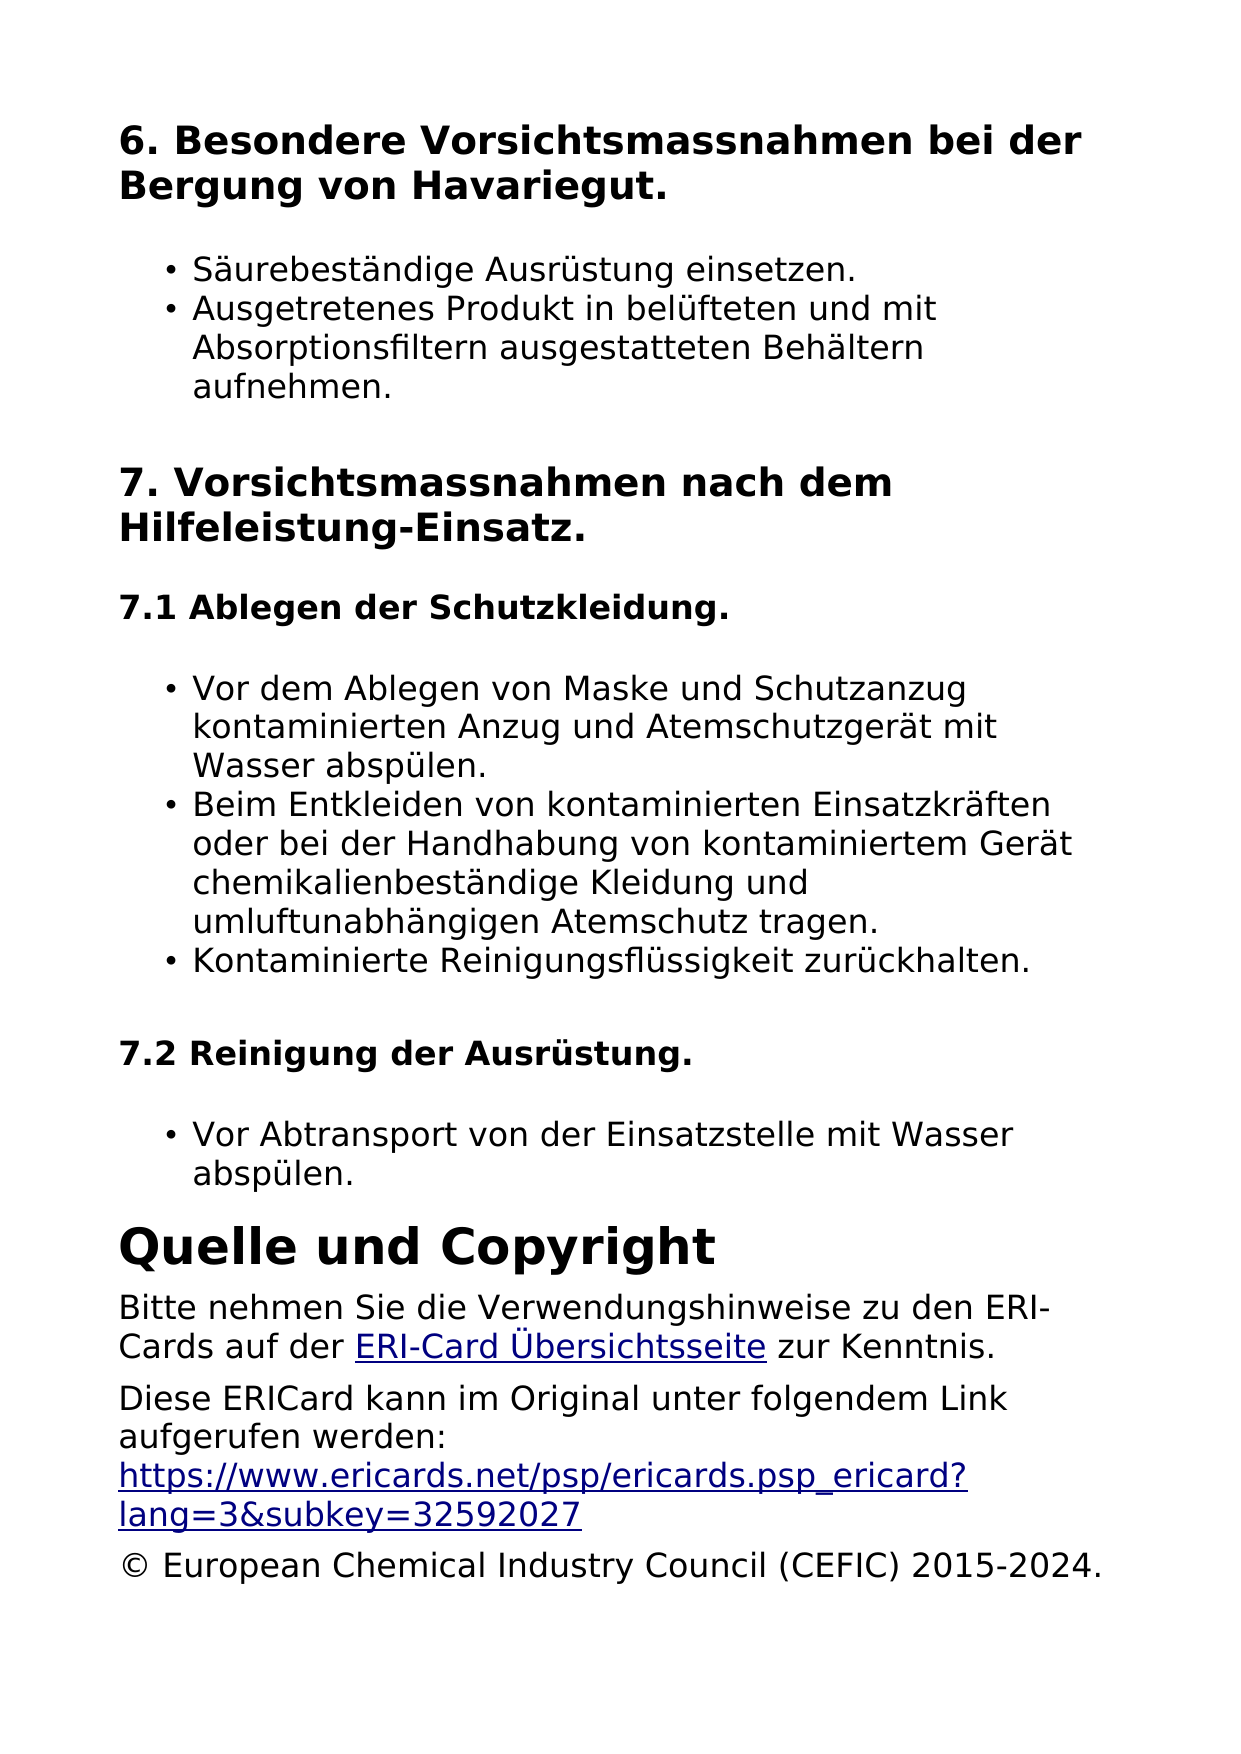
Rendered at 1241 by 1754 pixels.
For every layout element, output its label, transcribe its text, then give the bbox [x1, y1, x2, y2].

subtitle Quelle und Copyright [118, 1218, 1122, 1276]
list Vor Abtransport von der Einsatzstelle mit Wasser abspülen. [177, 1115, 1122, 1193]
text © European Chemical Industry Council (CEFIC) 2015-2024. [118, 1547, 1122, 1586]
subtitle 6. Besondere Vorsichtsmassnahmen bei der Bergung von Havariegut. [118, 118, 1122, 208]
subtitle 7.1 Ablegen der Schutzkleidung. [118, 588, 1122, 627]
subtitle 7.2 Reinigung der Ausrüstung. [118, 1034, 1122, 1073]
list Vor dem Ablegen von Maske und Schutzanzug kontaminierten Anzug und Atemschutzgerät mit Wasser abspülen. [177, 669, 1122, 786]
text Diese ERICard kann im Original unter folgendem Link aufgerufen werden: https://www.ericards.net/psp/ericards.psp_ericard?lang=3&subkey=32592027 [118, 1379, 1122, 1534]
text Bitte nehmen Sie die Verwendungshinweise zu den ERI-Cards auf der ERI-Card Übersichtsseite zur Kenntnis. [118, 1289, 1122, 1366]
list Kontaminierte Reinigungsflüssigkeit zurückhalten. [177, 941, 1122, 980]
list Säurebeständige Ausrüstung einsetzen. [177, 251, 1122, 289]
subtitle 7. Vorsichtsmassnahmen nach dem Hilfeleistung-Einsatz. [118, 460, 1122, 551]
list Beim Entkleiden von kontaminierten Einsatzkräften oder bei der Handhabung von kontaminiertem Gerät chemikalienbeständige Kleidung und umluftunabhängigen Atemschutz tragen. [177, 786, 1122, 941]
list Ausgetretenes Produkt in belüfteten und mit Absorptionsfiltern ausgestatteten Behältern aufnehmen. [177, 289, 1122, 406]
